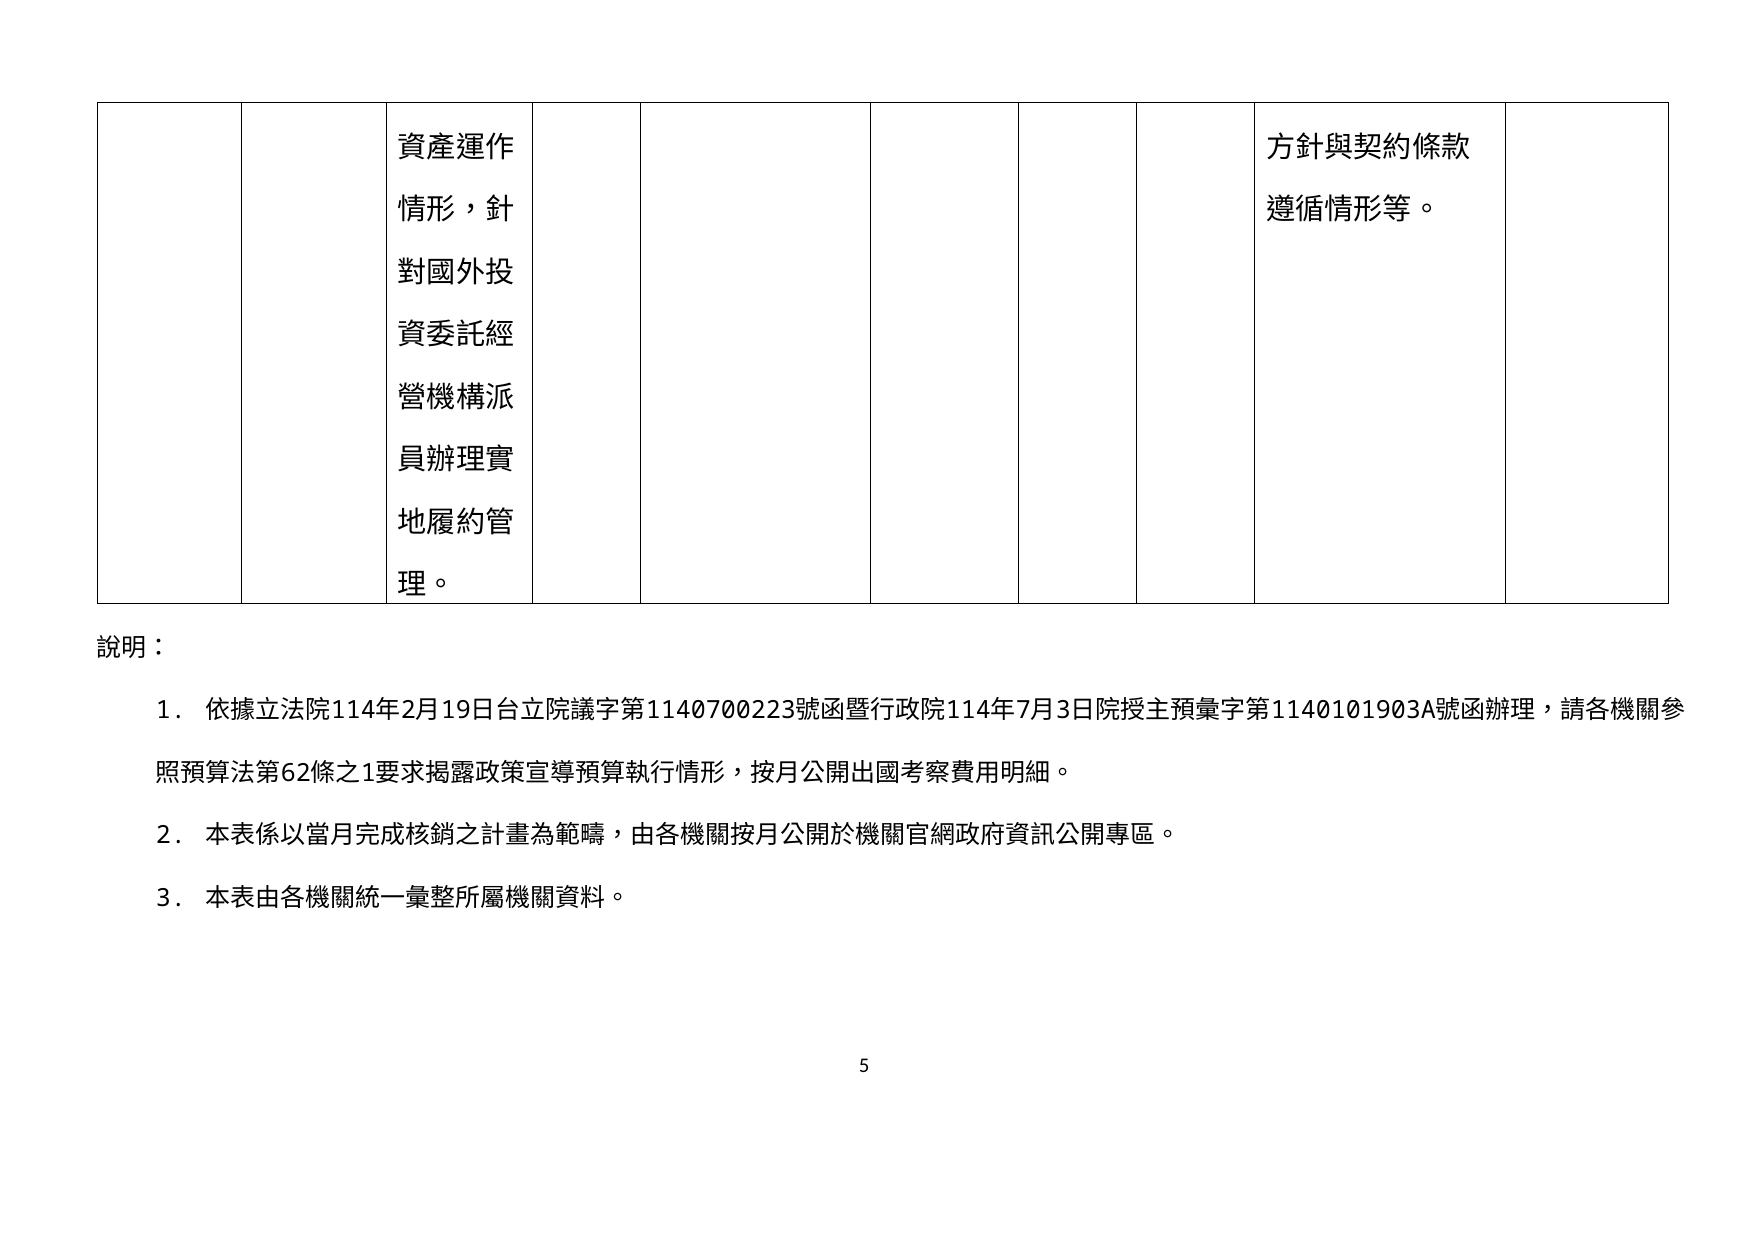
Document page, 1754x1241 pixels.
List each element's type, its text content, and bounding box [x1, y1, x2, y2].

table_cell 方針與契約條款遵循情形等。 [1255, 103, 1505, 603]
table_cell [242, 103, 386, 603]
table_cell [1137, 103, 1254, 603]
table_cell [533, 103, 640, 603]
list 本表係以當月完成核銷之計畫為範疇，由各機關按月公開於機關官網政府資訊公開專區。 [156, 791, 1691, 854]
list 本表由各機關統一彙整所屬機關資料。 [156, 854, 1691, 916]
table_cell [98, 103, 241, 603]
text 說明： [97, 604, 1691, 666]
list 依據立法院114年2月19日台立院議字第1140700223號函暨行政院114年7月3日院授主預彙字第1140101903A號函辦理，請各機關參照預算法第62條之1要求揭露政策宣導預算執行情形，按月公開出國考察費用明細。 [156, 666, 1691, 791]
table_cell [1506, 103, 1668, 603]
table_cell 資產運作情形，針對國外投資委託經營機構派員辦理實地履約管理。 [387, 103, 532, 603]
table_cell [871, 103, 1018, 603]
table_cell [641, 103, 870, 603]
table_cell [1019, 103, 1136, 603]
